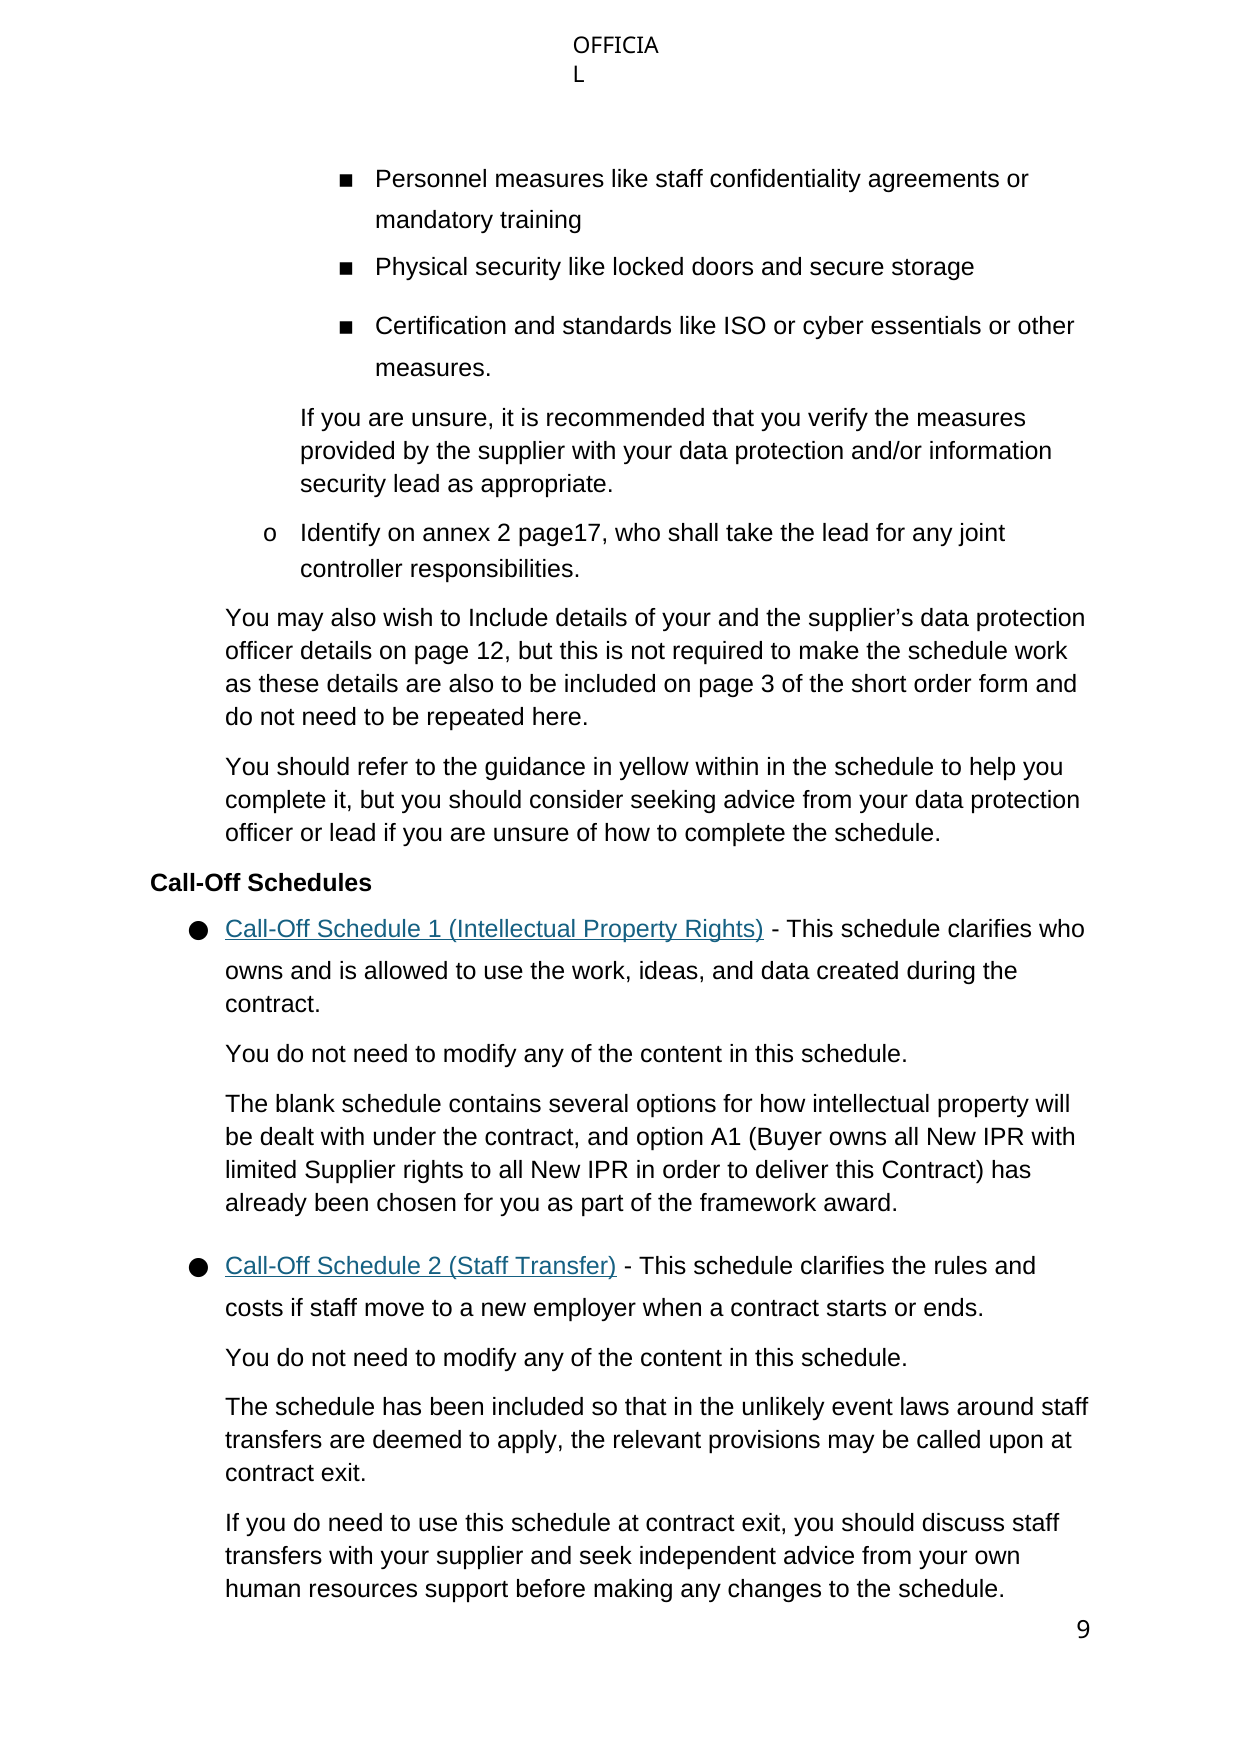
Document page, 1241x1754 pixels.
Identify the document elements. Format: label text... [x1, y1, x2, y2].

subtitle Call-Off Schedules [150, 868, 1090, 896]
text You may also wish to Include details of your and the supplier’s data protection officer details on page 12, but this is not required to make the schedule work as these details are also to be included on page 3 of the short order form and do not need to be repeated here. [225, 603, 1090, 731]
text You do not need to modify any of the content in this schedule. [225, 1342, 1090, 1371]
list Call-Off Schedule 2 (Staff Transfer) - This schedule clarifies the rules and costs if staff move to a new employer when a contract starts or ends. [187, 1237, 1090, 1322]
list Identify on annex 2 page17, who shall take the lead for any joint controller responsibilities. [262, 518, 1090, 582]
text If you do need to use this schedule at contract exit, you should discuss staff transfers with your supplier and seek independent advice from your own human resources support before making any changes to the schedule. [225, 1508, 1090, 1603]
list Call-Off Schedule 1 (Intellectual Property Rights) - This schedule clarifies who owns and is allowed to use the work, ideas, and data created during the contract. [187, 901, 1090, 1018]
text You do not need to modify any of the content in this schedule. [225, 1039, 1090, 1068]
list Personnel measures like staff confidentiality agreements or mandatory training [337, 150, 1090, 234]
text If you are unsure, it is recommended that you verify the measures provided by the supplier with your data protection and/or information security lead as appropriate. [300, 403, 1090, 497]
text The schedule has been included so that in the unlikely event laws around staff transfers are deemed to apply, the relevant provisions may be called upon at contract exit. [225, 1392, 1090, 1487]
text The blank schedule contains several options for how intellectual property will be dealt with under the contract, and option A1 (Buyer owns all New IPR with limited Supplier rights to all New IPR in order to deliver this Contract) has already been chosen for you as part of the framework award. [225, 1088, 1090, 1216]
text You should refer to the guidance in yellow within in the schedule to help you complete it, but you should consider seeking advice from your data protection officer or lead if you are unsure of how to complete the schedule. [225, 752, 1090, 847]
list Physical security like locked doors and secure storage [337, 238, 1090, 290]
list Certification and standards like ISO or cyber essentials or other measures. [337, 297, 1090, 382]
